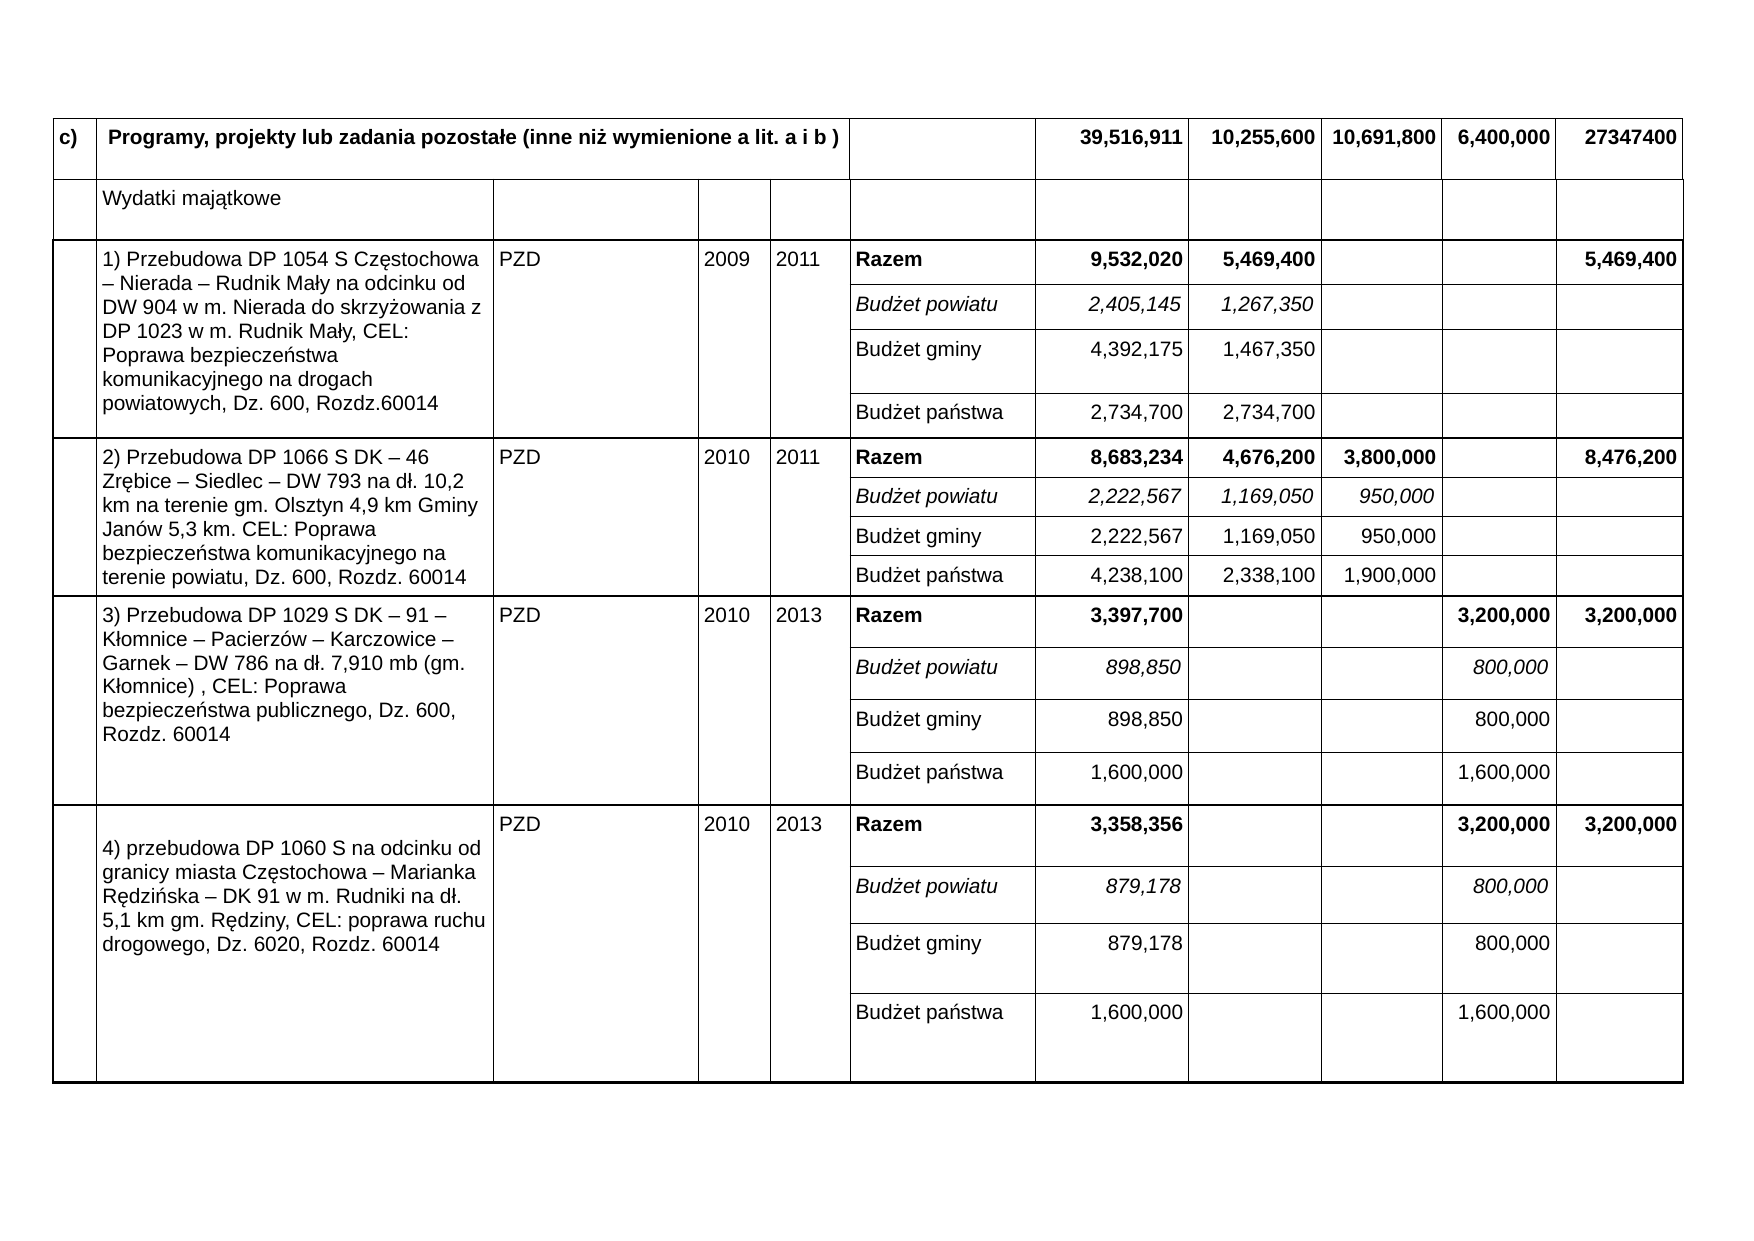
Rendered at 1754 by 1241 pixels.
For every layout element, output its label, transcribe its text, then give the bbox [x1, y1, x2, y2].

table_cell Budżet państwa [851, 394, 1035, 437]
table_cell Budżet gminy [851, 330, 1035, 392]
table_cell 800 000 [1443, 924, 1556, 992]
table_cell [1557, 700, 1682, 752]
table_cell 879 178 [1036, 867, 1188, 923]
table_cell [1322, 285, 1442, 328]
table_cell [1557, 648, 1682, 699]
table_cell PZD [494, 241, 698, 437]
table_cell 27347400 [1556, 119, 1682, 178]
table_cell [1443, 517, 1556, 555]
table_cell [1557, 394, 1682, 437]
table_cell [1557, 285, 1682, 328]
table_cell 2 734 700 [1036, 394, 1188, 437]
table_cell 800 000 [1443, 700, 1556, 752]
table_cell 1 900 000 [1322, 556, 1442, 594]
table_cell 4 392 175 [1036, 330, 1188, 392]
table_cell [1322, 700, 1442, 752]
table_cell [1189, 867, 1321, 923]
table_cell Budżet powiatu [851, 478, 1035, 516]
table_cell [1322, 180, 1442, 239]
table_cell [54, 597, 96, 804]
table_cell 3 200 000 [1443, 806, 1556, 866]
table_cell PZD [494, 806, 698, 1081]
table_cell 6 400 000 [1442, 119, 1555, 178]
table_cell [1443, 439, 1556, 477]
table_cell c) [54, 119, 96, 178]
table_cell 1 169 050 [1189, 478, 1321, 516]
table_cell 2 338 100 [1189, 556, 1321, 594]
table_cell [1443, 556, 1556, 594]
table_cell 950 000 [1322, 517, 1442, 555]
table_cell 3 800 000 [1322, 439, 1442, 477]
table_cell [494, 180, 698, 239]
table_cell [1189, 648, 1321, 699]
table_cell 898 850 [1036, 700, 1188, 752]
table_cell Razem [851, 597, 1035, 647]
table_cell 2 405 145 [1036, 285, 1188, 328]
table_cell 2 222 567 [1036, 478, 1188, 516]
table_cell 2013 [771, 597, 850, 804]
table_cell Budżet powiatu [851, 285, 1035, 328]
table_cell 898 850 [1036, 648, 1188, 699]
table_cell Razem [851, 439, 1035, 477]
table_cell [54, 806, 96, 1081]
table_cell [54, 439, 96, 594]
table_cell 2010 [699, 597, 770, 804]
table_cell Razem [851, 241, 1035, 284]
table_cell [1189, 806, 1321, 866]
table_cell Budżet państwa [851, 994, 1035, 1081]
table_cell [1557, 994, 1682, 1081]
table_cell [54, 241, 96, 437]
table_cell [1322, 648, 1442, 699]
table_cell 1 467 350 [1189, 330, 1321, 392]
table_cell Budżet gminy [851, 517, 1035, 555]
table_cell [1322, 867, 1442, 923]
table_cell 10 255 600 [1189, 119, 1321, 178]
table_cell 800 000 [1443, 867, 1556, 923]
table_cell [1557, 753, 1682, 804]
table_cell [1557, 924, 1682, 992]
table_cell 800 000 [1443, 648, 1556, 699]
table_cell [1322, 330, 1442, 392]
table_cell 1) Przebudowa DP 1054 S Częstochowa – Nierada – Rudnik Mały na odcinku od DW 904 w m. Nierada do skrzyżowania z DP 1023 w m. Rudnik Mały, CEL: Poprawa bezpieczeństwa komunikacyjnego na drogach powiatowych, Dz. 600, Rozdz.60014 [97, 241, 493, 437]
table_cell [1036, 180, 1188, 239]
table_cell [1189, 924, 1321, 992]
table_cell 2 734 700 [1189, 394, 1321, 437]
table_cell [771, 180, 850, 239]
table_cell 3 358 356 [1036, 806, 1188, 866]
table_cell 8 683 234 [1036, 439, 1188, 477]
table_cell 2) Przebudowa DP 1066 S DK – 46 Zrębice – Siedlec – DW 793 na dł. 10,2 km na terenie gm. Olsztyn 4,9 km Gminy Janów 5,3 km. CEL: Poprawa bezpieczeństwa komunikacyjnego na terenie powiatu, Dz. 600, Rozdz. 60014 [97, 439, 493, 594]
table_cell 5 469 400 [1557, 241, 1682, 284]
table_cell [1557, 330, 1682, 392]
table_cell Programy, projekty lub zadania pozostałe (inne niż wymienione a lit. a i b ) [97, 119, 849, 178]
table_cell [1322, 806, 1442, 866]
table_cell 3 200 000 [1443, 597, 1556, 647]
table_cell 4 238 100 [1036, 556, 1188, 594]
table_cell PZD [494, 439, 698, 594]
table_cell [1322, 597, 1442, 647]
table_cell [1322, 753, 1442, 804]
table_cell [1557, 478, 1682, 516]
table_cell 4 676 200 [1189, 439, 1321, 477]
table_cell 4) przebudowa DP 1060 S na odcinku od granicy miasta Częstochowa – Marianka Rędzińska – DK 91 w m. Rudniki na dł. 5,1 km gm. Rędziny, CEL: poprawa ruchu drogowego, Dz. 6020, Rozdz. 60014 [97, 806, 493, 1081]
table_cell [1322, 241, 1442, 284]
table_cell Budżet państwa [851, 556, 1035, 594]
table_cell [1443, 180, 1556, 239]
table_cell Wydatki majątkowe [97, 180, 493, 239]
table_cell [699, 180, 770, 239]
table_cell Razem [851, 806, 1035, 866]
table_cell [1443, 330, 1556, 392]
table_cell [1189, 753, 1321, 804]
table_cell 5 469 400 [1189, 241, 1321, 284]
table_cell 2 222 567 [1036, 517, 1188, 555]
table_cell Budżet gminy [851, 924, 1035, 992]
table_cell [1557, 517, 1682, 555]
table_cell [54, 180, 96, 239]
table_cell 1 600 000 [1443, 753, 1556, 804]
table_cell 2009 [699, 241, 770, 437]
table_cell PZD [494, 597, 698, 804]
table_cell [1322, 394, 1442, 437]
table_cell [1557, 180, 1683, 239]
table_cell 1 169 050 [1189, 517, 1321, 555]
table_cell [1322, 994, 1442, 1081]
table_cell 2010 [699, 806, 770, 1081]
table_cell 10 691 800 [1322, 119, 1441, 178]
table_cell 2011 [771, 439, 850, 594]
table_cell 950 000 [1322, 478, 1442, 516]
table_cell [1443, 394, 1556, 437]
table_cell Budżet gminy [851, 700, 1035, 752]
table_cell [851, 180, 1035, 239]
table_cell [1443, 241, 1556, 284]
table_cell Budżet powiatu [851, 867, 1035, 923]
table_cell [850, 119, 1035, 178]
table_cell Budżet powiatu [851, 648, 1035, 699]
table_cell [1189, 597, 1321, 647]
table_cell [1189, 180, 1321, 239]
table_cell 39 516 911 [1036, 119, 1188, 178]
table_cell 1 600 000 [1443, 994, 1556, 1081]
table_cell 2010 [699, 439, 770, 594]
table_cell 2011 [771, 241, 850, 437]
table_cell 3) Przebudowa DP 1029 S DK – 91 – Kłomnice – Pacierzów – Karczowice – Garnek – DW 786 na dł. 7,910 mb (gm. Kłomnice) , CEL: Poprawa bezpieczeństwa publicznego, Dz. 600, Rozdz. 60014 [97, 597, 493, 804]
table_cell 1 267 350 [1189, 285, 1321, 328]
table_cell 1 600 000 [1036, 753, 1188, 804]
table_cell Budżet państwa [851, 753, 1035, 804]
table_cell [1443, 285, 1556, 328]
table_cell [1443, 478, 1556, 516]
table_cell [1557, 867, 1682, 923]
table_cell 3 200 000 [1557, 597, 1682, 647]
table_cell 8 476 200 [1557, 439, 1682, 477]
table_cell 9 532 020 [1036, 241, 1188, 284]
table_cell 2013 [771, 806, 850, 1081]
table_cell 3 397 700 [1036, 597, 1188, 647]
table_cell 1 600 000 [1036, 994, 1188, 1081]
table_cell [1322, 924, 1442, 992]
table_cell 3 200 000 [1557, 806, 1682, 866]
table_cell [1189, 994, 1321, 1081]
table_cell [1189, 700, 1321, 752]
table_cell 879 178 [1036, 924, 1188, 992]
table_cell [1557, 556, 1682, 594]
